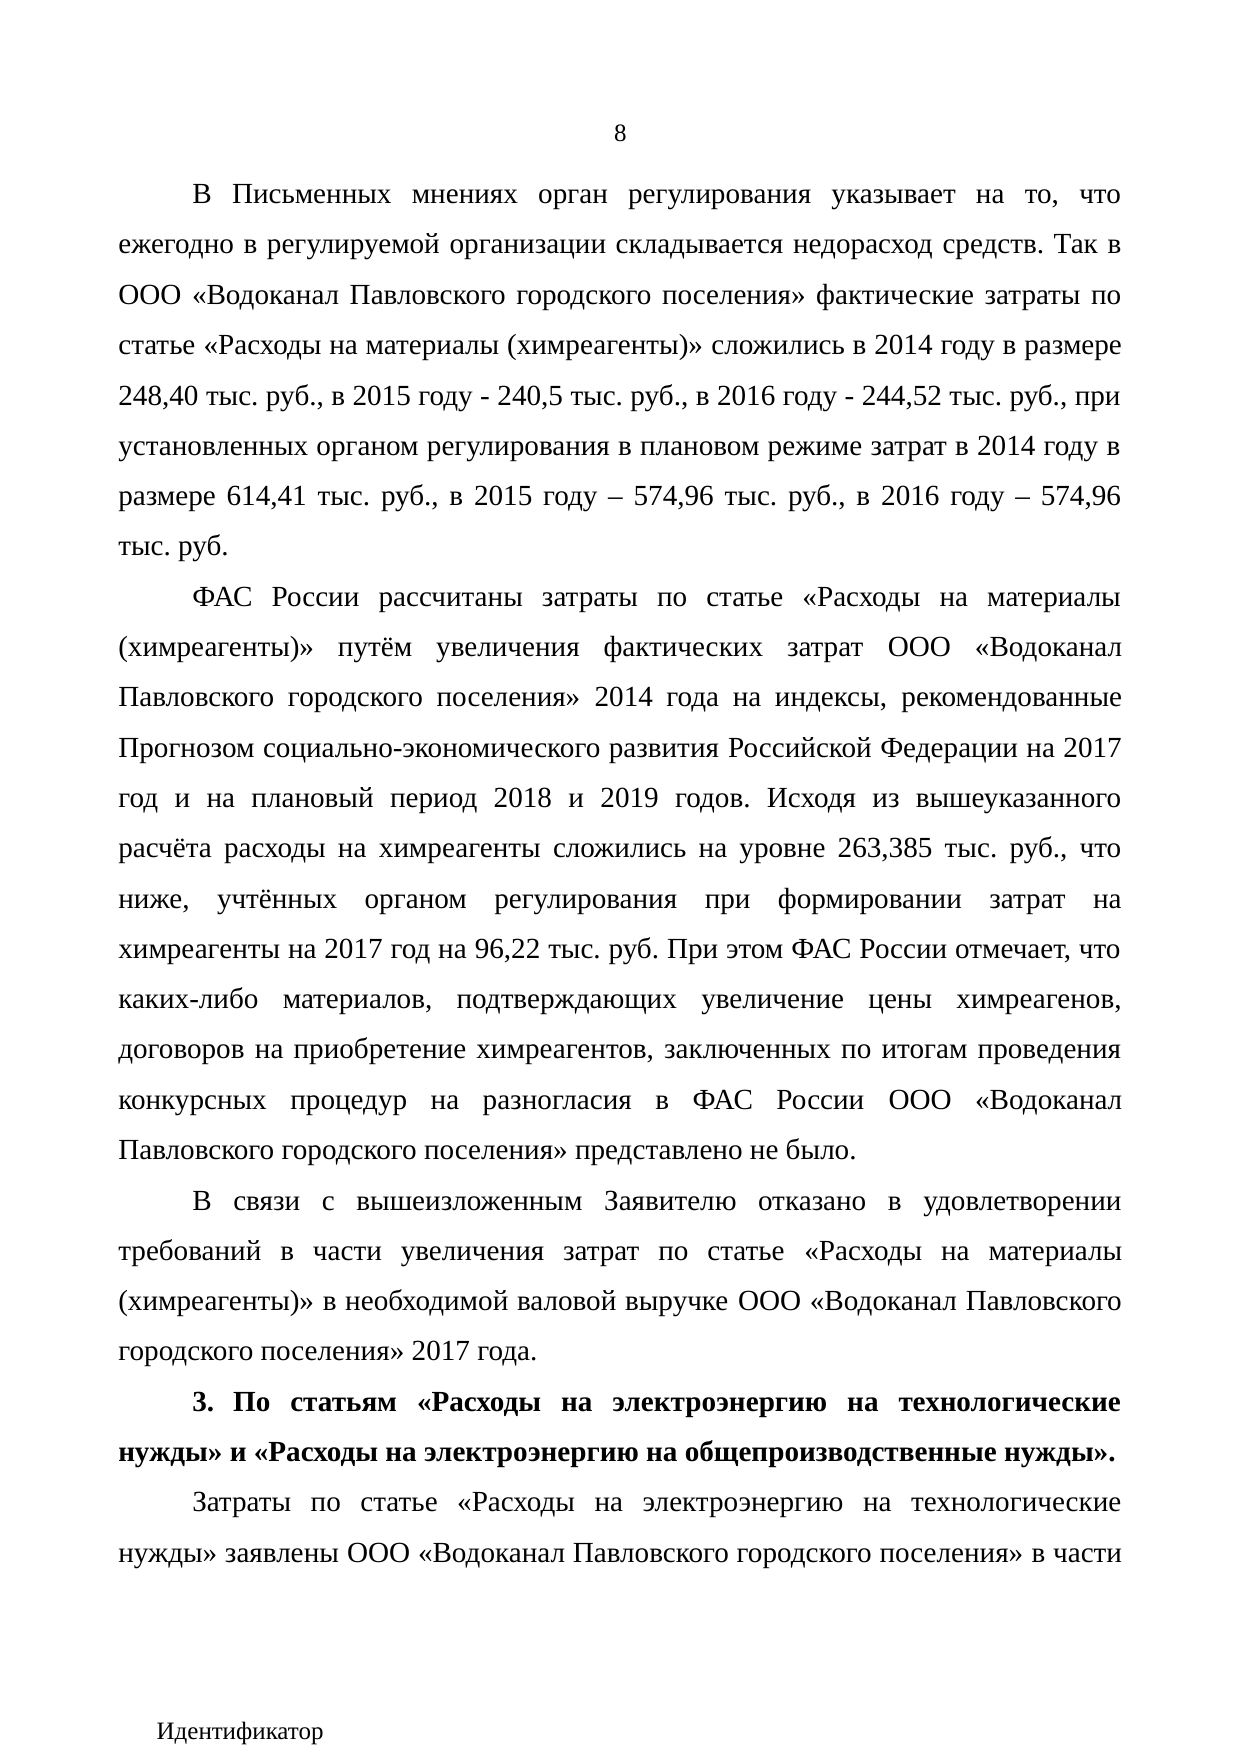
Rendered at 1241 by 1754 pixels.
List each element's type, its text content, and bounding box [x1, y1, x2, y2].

text Затраты по статье «Расходы на электроэнергию на технологические нужды» заявлены ООО «Водоканал Павловского городского поселения» в части [118, 1484, 1122, 1568]
text ФАС России рассчитаны затраты по статье «Расходы на материалы (химреагенты)» путём увеличения фактических затрат ООО «Водоканал Павловского городского поселения» 2014 года на индексы, рекомендованные Прогнозом социально-экономического развития Российской Федерации на 2017 год и на плановый период 2018 и 2019 годов. Исходя из вышеуказанного расчёта расходы на химреагенты сложились на уровне 263,385 тыс. руб., что ниже, учтённых органом регулирования при формировании затрат на химреагенты на 2017 год на 96,22 тыс. руб. При этом ФАС России отмечает, что каких-либо материалов, подтверждающих увеличение цены химреагенов, договоров на приобретение химреагентов, заключенных по итогам проведения конкурсных процедур на разногласия в ФАС России ООО «Водоканал Павловского городского поселения» представлено не было. [118, 579, 1122, 1166]
text В связи с вышеизложенным Заявителю отказано в удовлетворении требований в части увеличения затрат по статье «Расходы на материалы (химреагенты)» в необходимой валовой выручке ООО «Водоканал Павловского городского поселения» 2017 года. [118, 1183, 1122, 1367]
text 3. По статьям «Расходы на электроэнергию на технологические нужды» и «Расходы на электроэнергию на общепроизводственные нужды». [118, 1384, 1122, 1468]
text В Письменных мнениях орган регулирования указывает на то, что ежегодно в регулируемой организации складывается недорасход средств. Так в ООО «Водоканал Павловского городского поселения» фактические затраты по статье «Расходы на материалы (химреагенты)» сложились в 2014 году в размере 248,40 тыс. руб., в 2015 году - 240,5 тыс. руб., в 2016 году - 244,52 тыс. руб., при установленных органом регулирования в плановом режиме затрат в 2014 году в размере 614,41 тыс. руб., в 2015 году – 574,96 тыс. руб., в 2016 году – 574,96 тыс. руб. [118, 176, 1122, 562]
